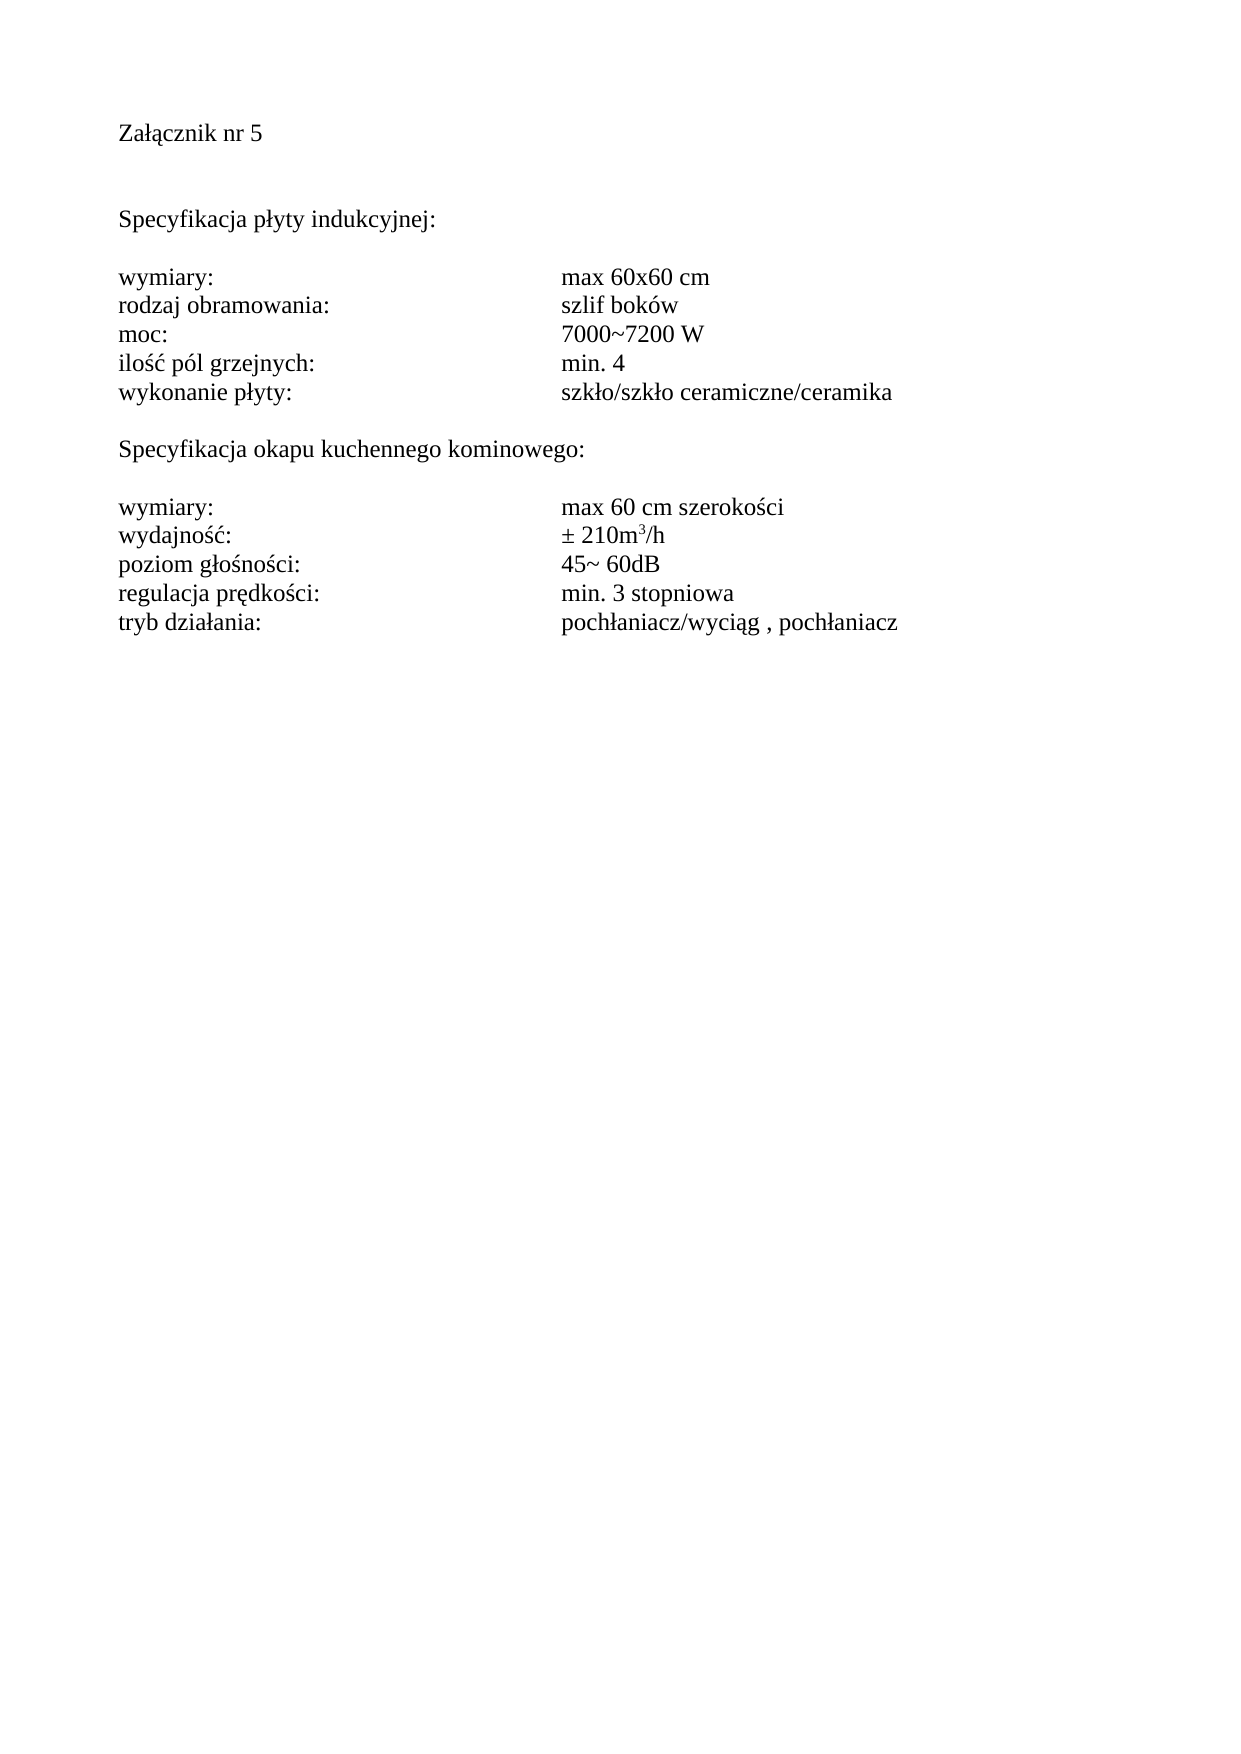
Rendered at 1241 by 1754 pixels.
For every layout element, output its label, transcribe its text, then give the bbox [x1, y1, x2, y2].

text ilość pól grzejnych: min. 4 [118, 348, 1122, 377]
text rodzaj obramowania: szlif boków [118, 291, 1122, 319]
text wymiary: max 60x60 cm [118, 262, 1122, 291]
text poziom głośności: 45~ 60dB [118, 549, 1122, 578]
text regulacja prędkości: min. 3 stopniowa [118, 578, 1122, 607]
text Załącznik nr 5 [118, 118, 1122, 147]
text wykonanie płyty: szkło/szkło ceramiczne/ceramika [118, 377, 1122, 406]
text Specyfikacja płyty indukcyjnej: [118, 204, 1122, 233]
text Specyfikacja okapu kuchennego kominowego: [118, 434, 1122, 463]
text wydajność: ± 210m3/h [118, 521, 1122, 549]
text tryb działania: pochłaniacz/wyciąg , pochłaniacz [118, 607, 1122, 636]
text wymiary: max 60 cm szerokości [118, 492, 1122, 521]
text moc: 7000~7200 W [118, 319, 1122, 348]
